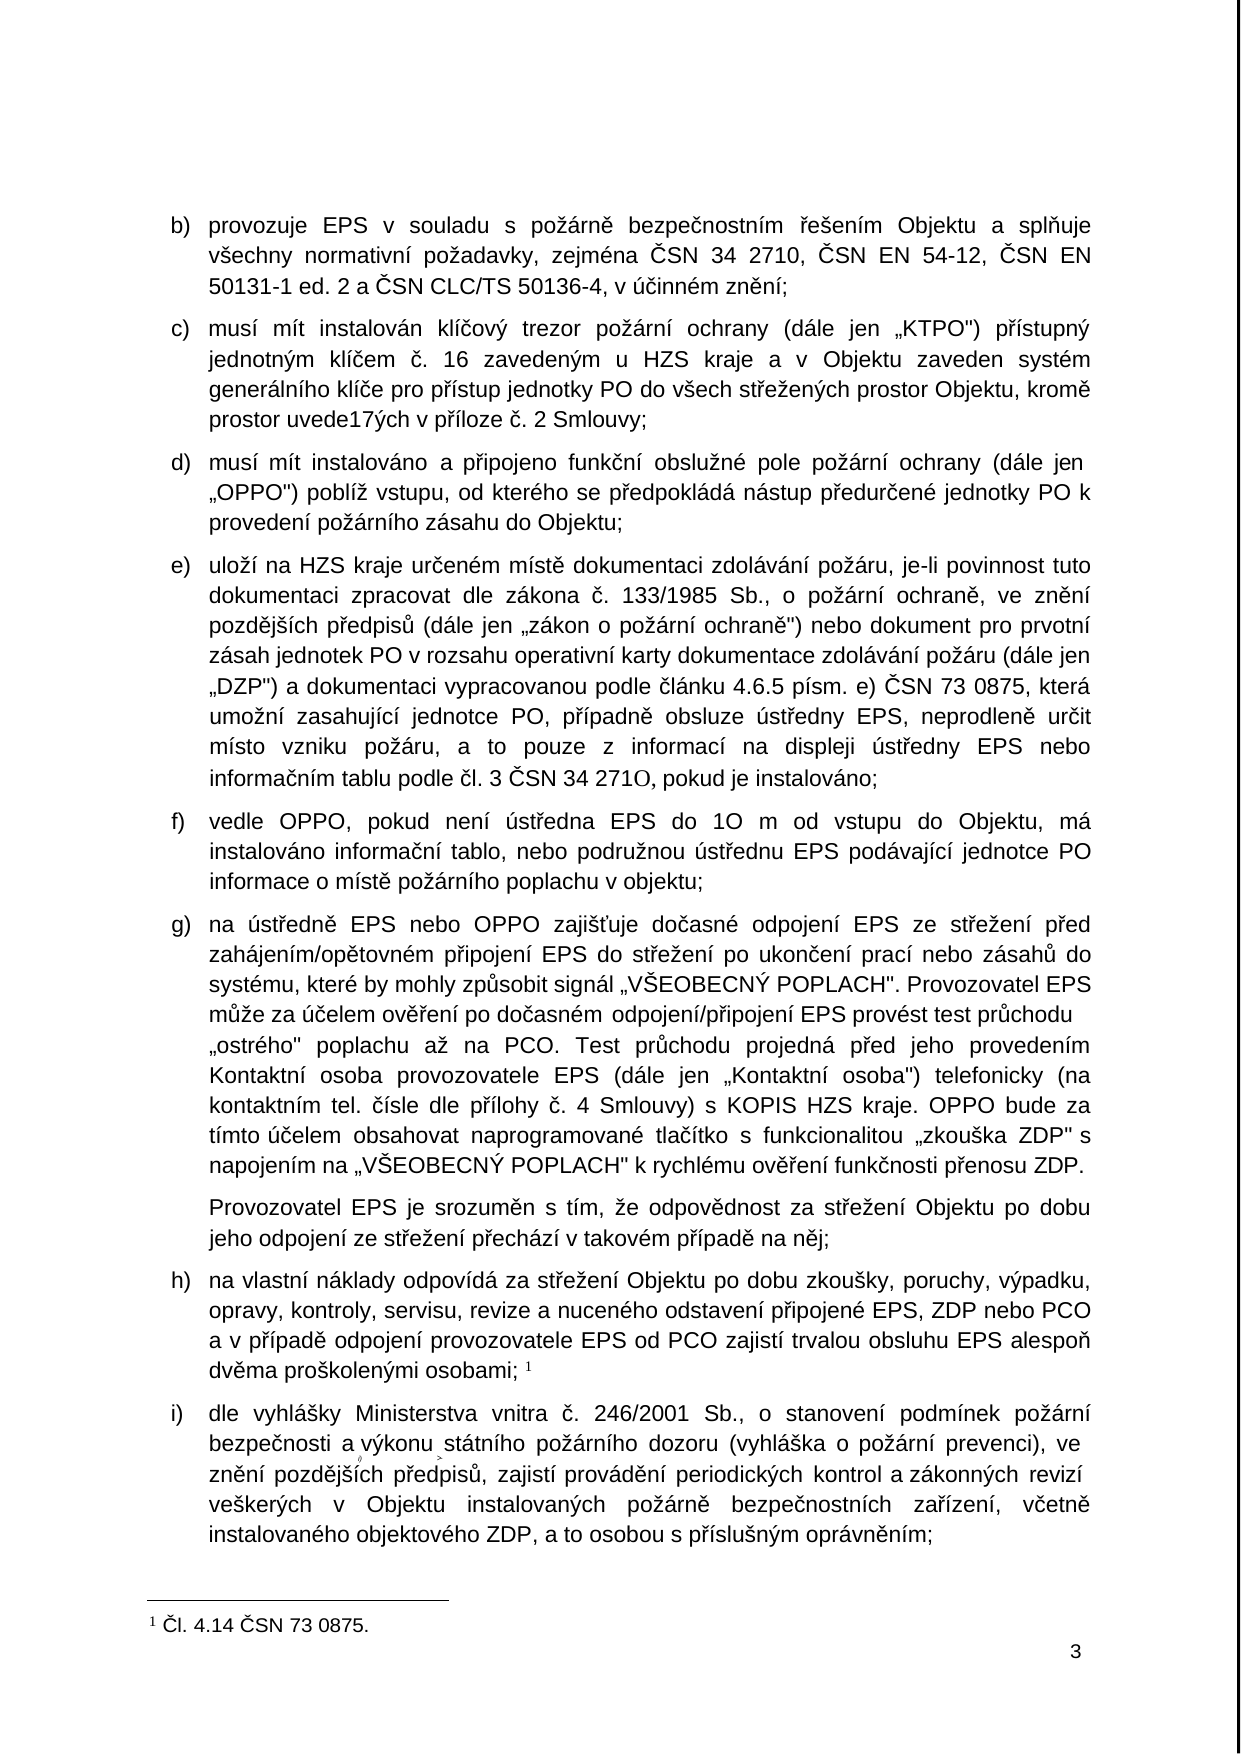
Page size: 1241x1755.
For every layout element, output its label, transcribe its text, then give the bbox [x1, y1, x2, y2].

text 1 Čl. 4.14 ČSN 73 0875. [149, 1612, 1137, 1636]
list na vlastní náklady odpovídá za střežení Objektu po dobu zkoušky, poruchy, výpadku, opravy, kontroly, servisu, revize a nuceného odstavení připojené EPS, ZDP nebo PCO a v případě odpojení provozovatele EPS od PCO zajistí trvalou obsluhu EPS alespoň dvěma proškolenými osobami; 1 [171, 1267, 1091, 1384]
text Provozovatel EPS je srozuměn s tím, že odpovědnost za střežení Objektu po dobu jeho odpojení ze střežení přechází v takovém případě na něj; [209, 1194, 1091, 1251]
list musí mít instalováno a připojeno funkční obslužné pole požární ochrany (dále jen [171, 449, 1137, 475]
list uloží na HZS kraje určeném místě dokumentaci zdolávání požáru, je-li povinnost tuto dokumentaci zpracovat dle zákona č. 133/1985 Sb., o požární ochraně, ve znění pozdějších předpisů (dále jen „zákon o požární ochraně") nebo dokument pro prvotní zásah jednotek PO v rozsahu operativní karty dokumentace zdolávání požáru (dále jen [171, 552, 1091, 668]
text „OPPO") poblíž vstupu, od kterého se předpokládá nástup předurčené jednotky PO k provedení požárního zásahu do Objektu; [209, 479, 1092, 536]
list provozuje EPS v souladu s požárně bezpečnostním řešením Objektu a splňuje všechny normativní požadavky, zejména ČSN 34 2710, ČSN EN 54-12, ČSN EN 50131-1 ed. 2 a ČSN CLC/TS 50136-4, v účinném znění; [170, 212, 1092, 299]
list >· [358, 1456, 1137, 1462]
text „DZP") a dokumentaci vypracovanou podle článku 4.6.5 písm. e) ČSN 73 0875, která umožní zasahující jednotce PO, případně obsluze ústředny EPS, neprodleně určit místo vzniku požáru, a to pouze z informací na displeji ústředny EPS nebo informačním tablu podle čl. 3 ČSN 34 271O, pokud je instalováno; [209, 673, 1091, 791]
text znění pozdějších předpisů, zajistí provádění periodických kontrol a zákonných revizí [209, 1462, 1137, 1487]
list musí mít instalován klíčový trezor požární ochrany (dále jen „KTPO") přístupný jednotným klíčem č. 16 zavedeným u HZS kraje a v Objektu zaveden systém generálního klíče pro přístup jednotky PO do všech střežených prostor Objektu, kromě prostor uvede17ých v příloze č. 2 Smlouvy; [171, 315, 1091, 432]
list dle vyhlášky Ministerstva vnitra č. 246/2001 Sb., o stanovení podmínek požární bezpečnosti a výkonu státního požárního dozoru (vyhláška o požární prevenci), ve [171, 1396, 1092, 1456]
text veškerých v Objektu instalovaných požárně bezpečnostních zařízení, včetně instalovaného objektového ZDP, a to osobou s příslušným oprávněním; [208, 1491, 1090, 1548]
list vedle OPPO, pokud není ústředna EPS do 1O m od vstupu do Objektu, má instalováno informační tablo, nebo podružnou ústřednu EPS podávající jednotce PO informace o místě požárního poplachu v objektu; [171, 808, 1092, 894]
text „ostrého" poplachu až na PCO. Test průchodu projedná před jeho provedením Kontaktní osoba provozovatele EPS (dále jen „Kontaktní osoba") telefonicky (na kontaktním tel. čísle dle přílohy č. 4 Smlouvy) s KOPIS HZS kraje. OPPO bude za tímto účelem obsahovat naprogramované tlačítko s funkcionalitou „zkouška ZDP" s napojením na „VŠEOBECNÝ POPLACH" k rychlému ověření funkčnosti přenosu ZDP. [209, 1032, 1091, 1179]
list na ústředně EPS nebo OPPO zajišťuje dočasné odpojení EPS ze střežení před zahájením/opětovném připojení EPS do střežení po ukončení prací nebo zásahů do systému, které by mohly způsobit signál „VŠEOBECNÝ POPLACH". Provozovatel EPS může za účelem ověření po dočasném odpojení/připojení EPS provést test průchodu [171, 911, 1092, 1028]
